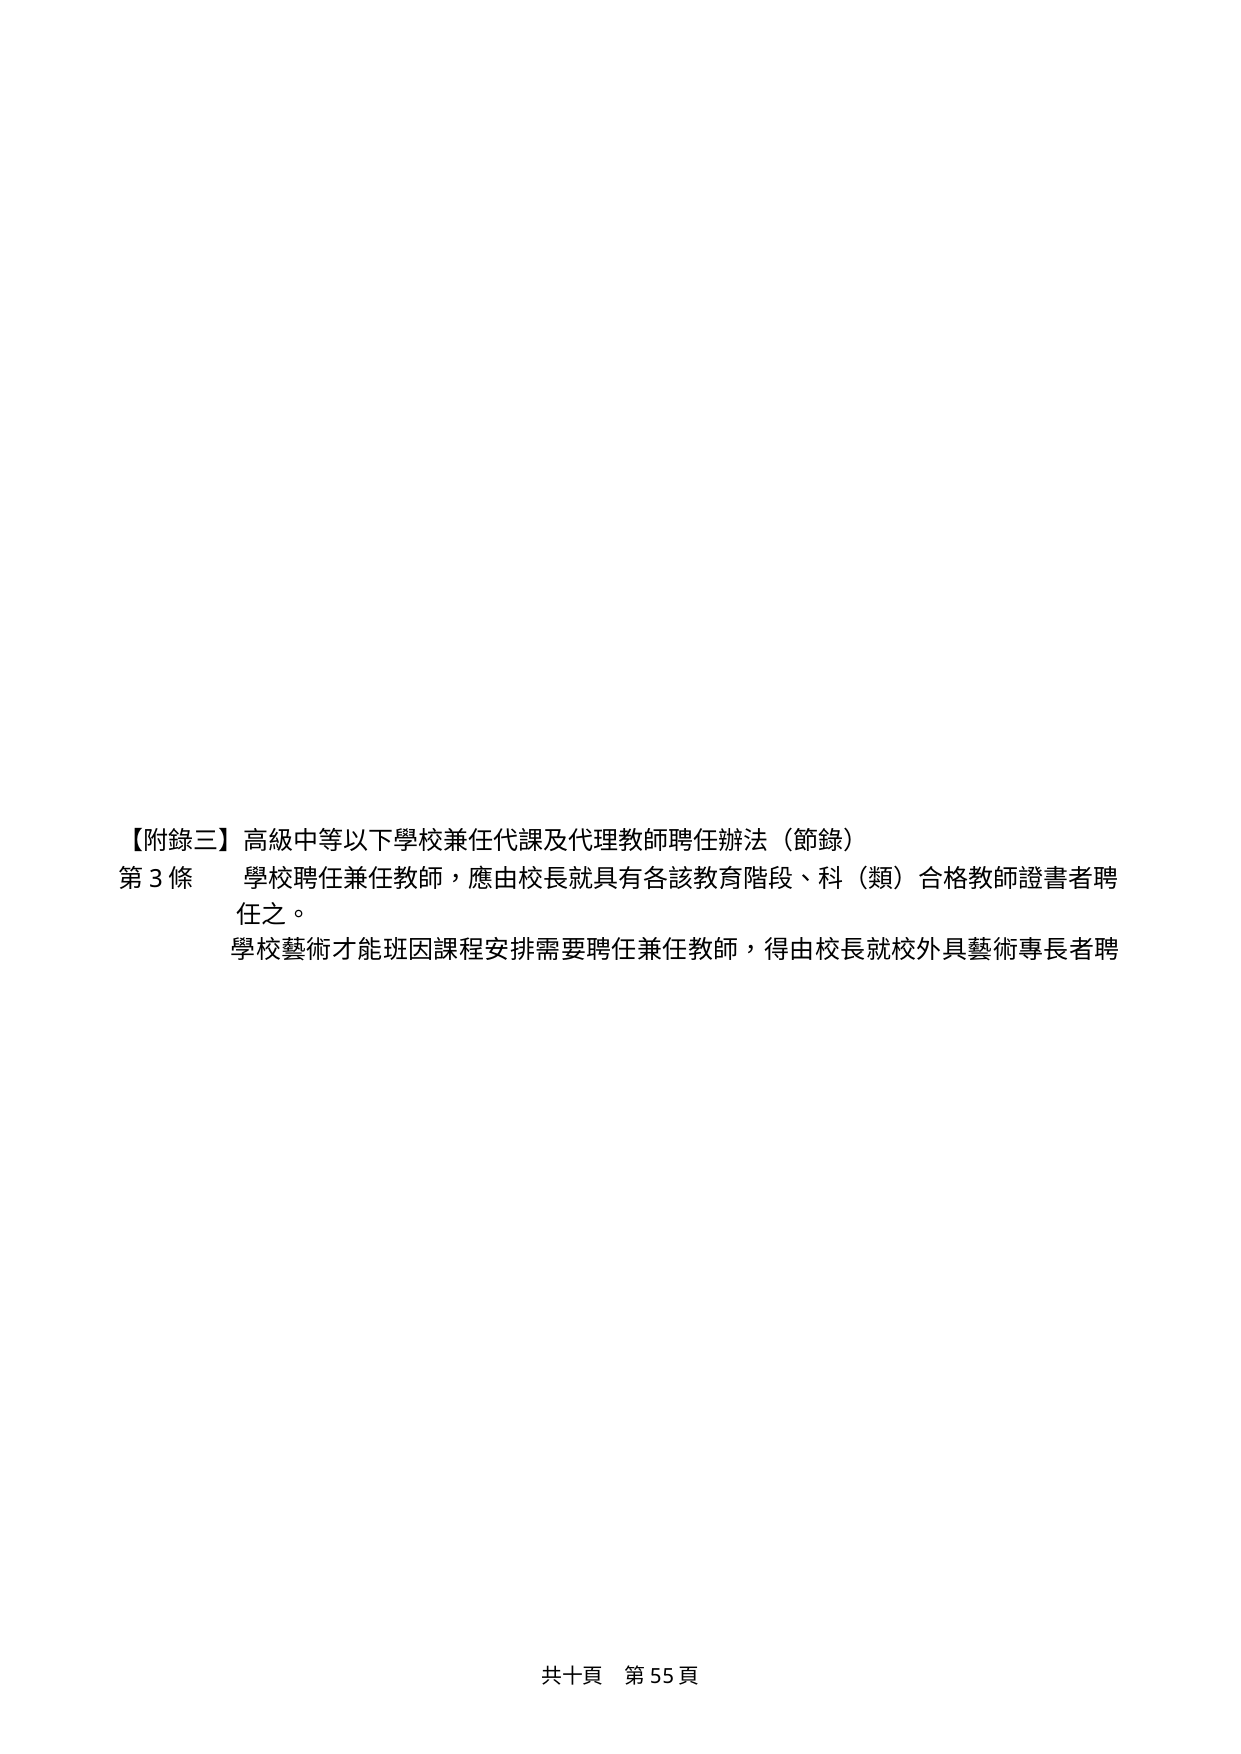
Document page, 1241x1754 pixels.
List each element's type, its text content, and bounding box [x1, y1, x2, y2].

text 學校藝術才能班因課程安排需要聘任兼任教師，得由校長就校外具藝術專長者聘 [230, 930, 1122, 966]
text 第3條 學校聘任兼任教師，應由校長就具有各該教育階段、科（類）合格教師證書者聘任之。 [118, 859, 1122, 930]
text 【附錄三】高級中等以下學校兼任代課及代理教師聘任辦法（節錄） [118, 797, 1122, 859]
